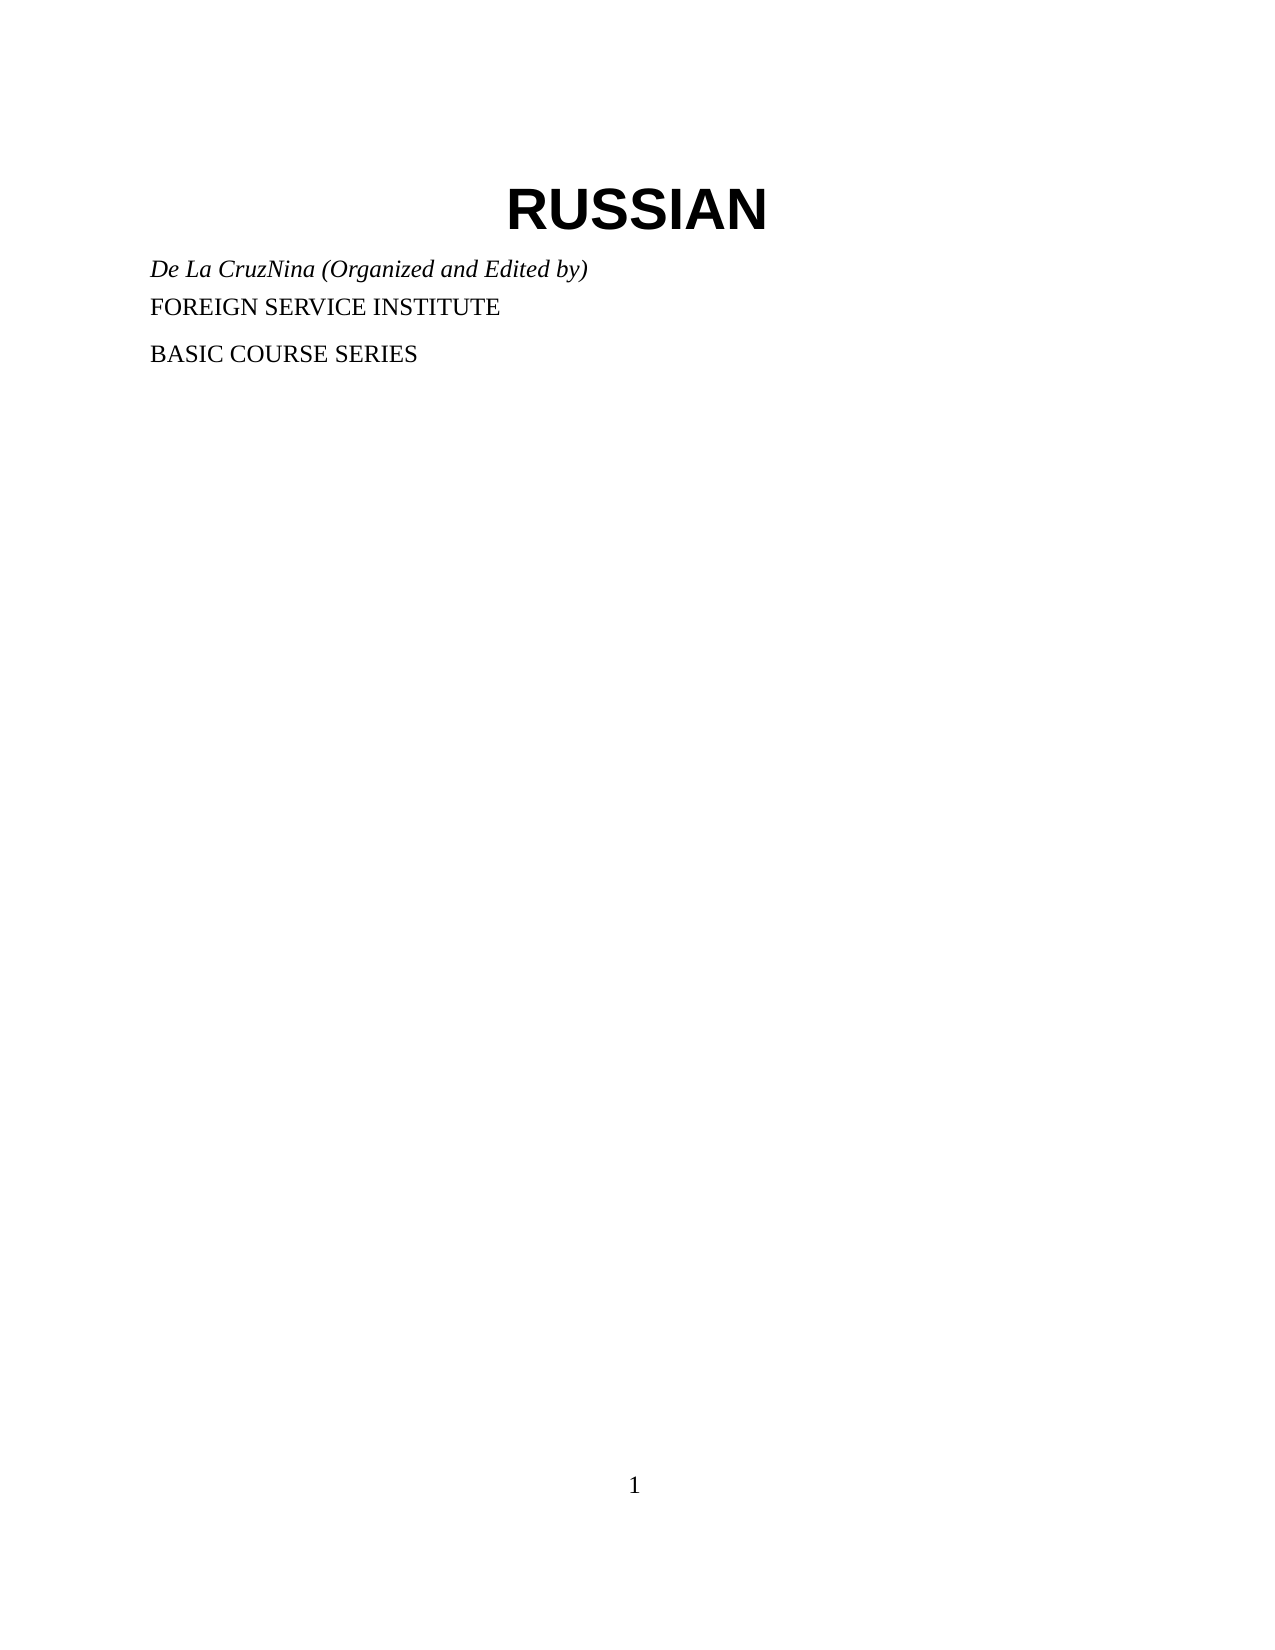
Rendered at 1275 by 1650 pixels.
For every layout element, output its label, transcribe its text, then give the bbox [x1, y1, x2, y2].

text BASIC COURSE SERIES [150, 339, 1125, 368]
text De La CruzNina (Organized and Edited by) [150, 254, 1125, 283]
title RUSSIAN [150, 175, 1125, 242]
text FOREIGN SERVICE INSTITUTE [150, 292, 1125, 321]
